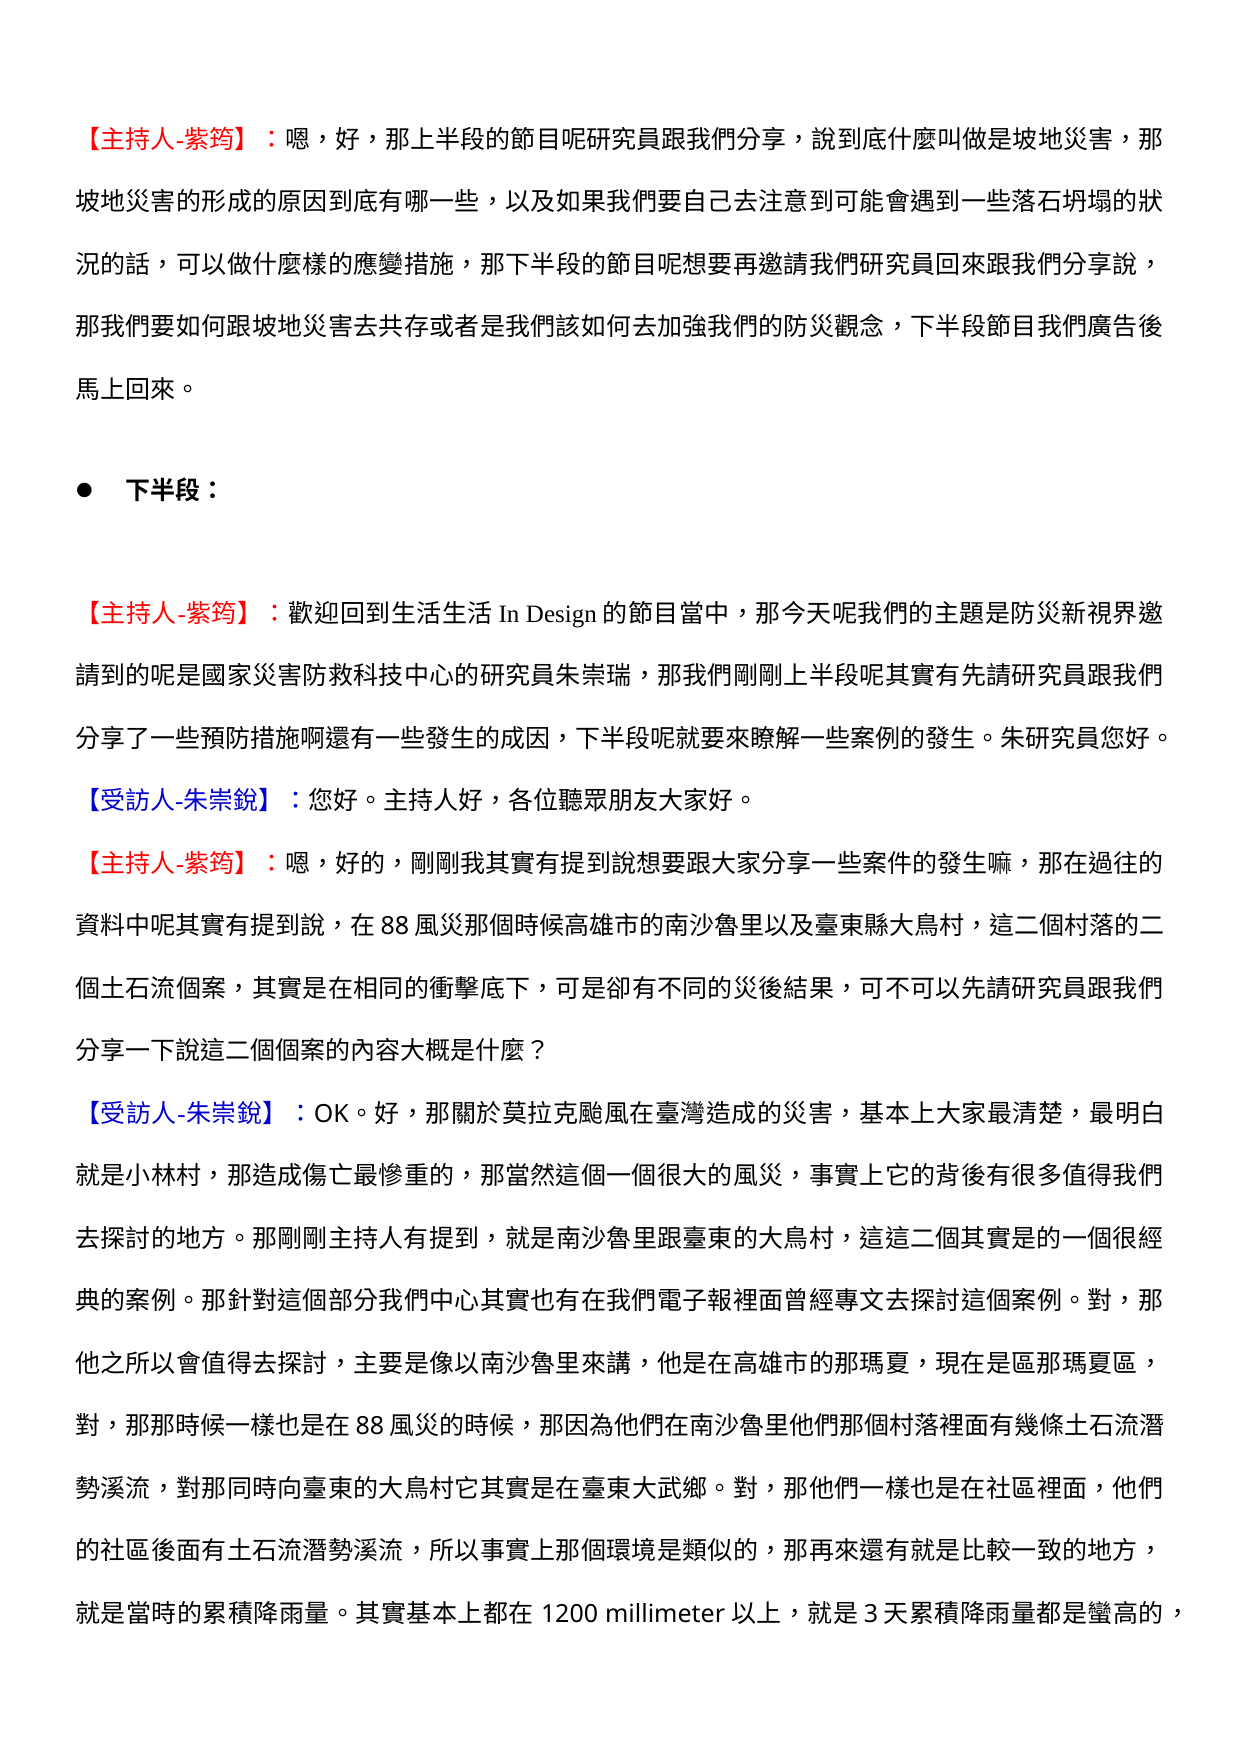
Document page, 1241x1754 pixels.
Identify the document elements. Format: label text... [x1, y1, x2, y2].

list 下半段： [75, 471, 1165, 507]
text 【受訪人-朱崇銳】：您好。主持人好，各位聽眾朋友大家好。 [75, 757, 1165, 819]
text 【主持人-紫筠】：嗯，好，那上半段的節目呢研究員跟我們分享，說到底什麼叫做是坡地災害，那坡地災害的形成的原因到底有哪一些，以及如果我們要自己去注意到可能會遇到一些落石坍塌的狀況的話，可以做什麼樣的應變措施，那下半段的節目呢想要再邀請我們研究員回來跟我們分享說，那我們要如何跟坡地災害去共存或者是我們該如何去加強我們的防災觀念，下半段節目我們廣告後馬上回來。 [75, 96, 1165, 408]
text 【受訪人-朱崇銳】：OK。好，那關於莫拉克颱風在臺灣造成的災害，基本上大家最清楚，最明白就是小林村，那造成傷亡最慘重的，那當然這個一個很大的風災，事實上它的背後有很多值得我們去探討的地方。那剛剛主持人有提到，就是南沙魯里跟臺東的大鳥村，這這二個其實是的一個很經典的案例。那針對這個部分我們中心其實也有在我們電子報裡面曾經專文去探討這個案例。對，那他之所以會值得去探討，主要是像以南沙魯里來講，他是在高雄市的那瑪夏，現在是區那瑪夏區，對，那那時候一樣也是在88風災的時候，那因為他們在南沙魯里他們那個村落裡面有幾條土石流潛勢溪流，對那同時向臺東的大鳥村它其實是在臺東大武鄉。對，那他們一樣也是在社區裡面，他們的社區後面有土石流潛勢溪流，所以事實上那個環境是類似的，那再來還有就是比較一致的地方，就是當時的累積降雨量。其實基本上都在1200 millimeter以上，就是3天累積降雨量都是蠻高的，對，可是最後結果是大鳥村他死傷人數是零，但是南沙魯里，他死傷人數有35人。 [75, 1069, 1165, 1632]
text 【主持人-紫筠】：嗯，好的，剛剛我其實有提到說想要跟大家分享一些案件的發生嘛，那在過往的資料中呢其實有提到說，在88風災那個時候高雄市的南沙魯里以及臺東縣大鳥村，這二個村落的二個土石流個案，其實是在相同的衝擊底下，可是卻有不同的災後結果，可不可以先請研究員跟我們分享一下說這二個個案的內容大概是什麼？ [75, 819, 1165, 1069]
text 【主持人-紫筠】：歡迎回到生活生活In Design的節目當中，那今天呢我們的主題是防災新視界邀請到的呢是國家災害防救科技中心的研究員朱崇瑞，那我們剛剛上半段呢其實有先請研究員跟我們分享了一些預防措施啊還有一些發生的成因，下半段呢就要來瞭解一些案例的發生。朱研究員您好。 [75, 569, 1165, 757]
